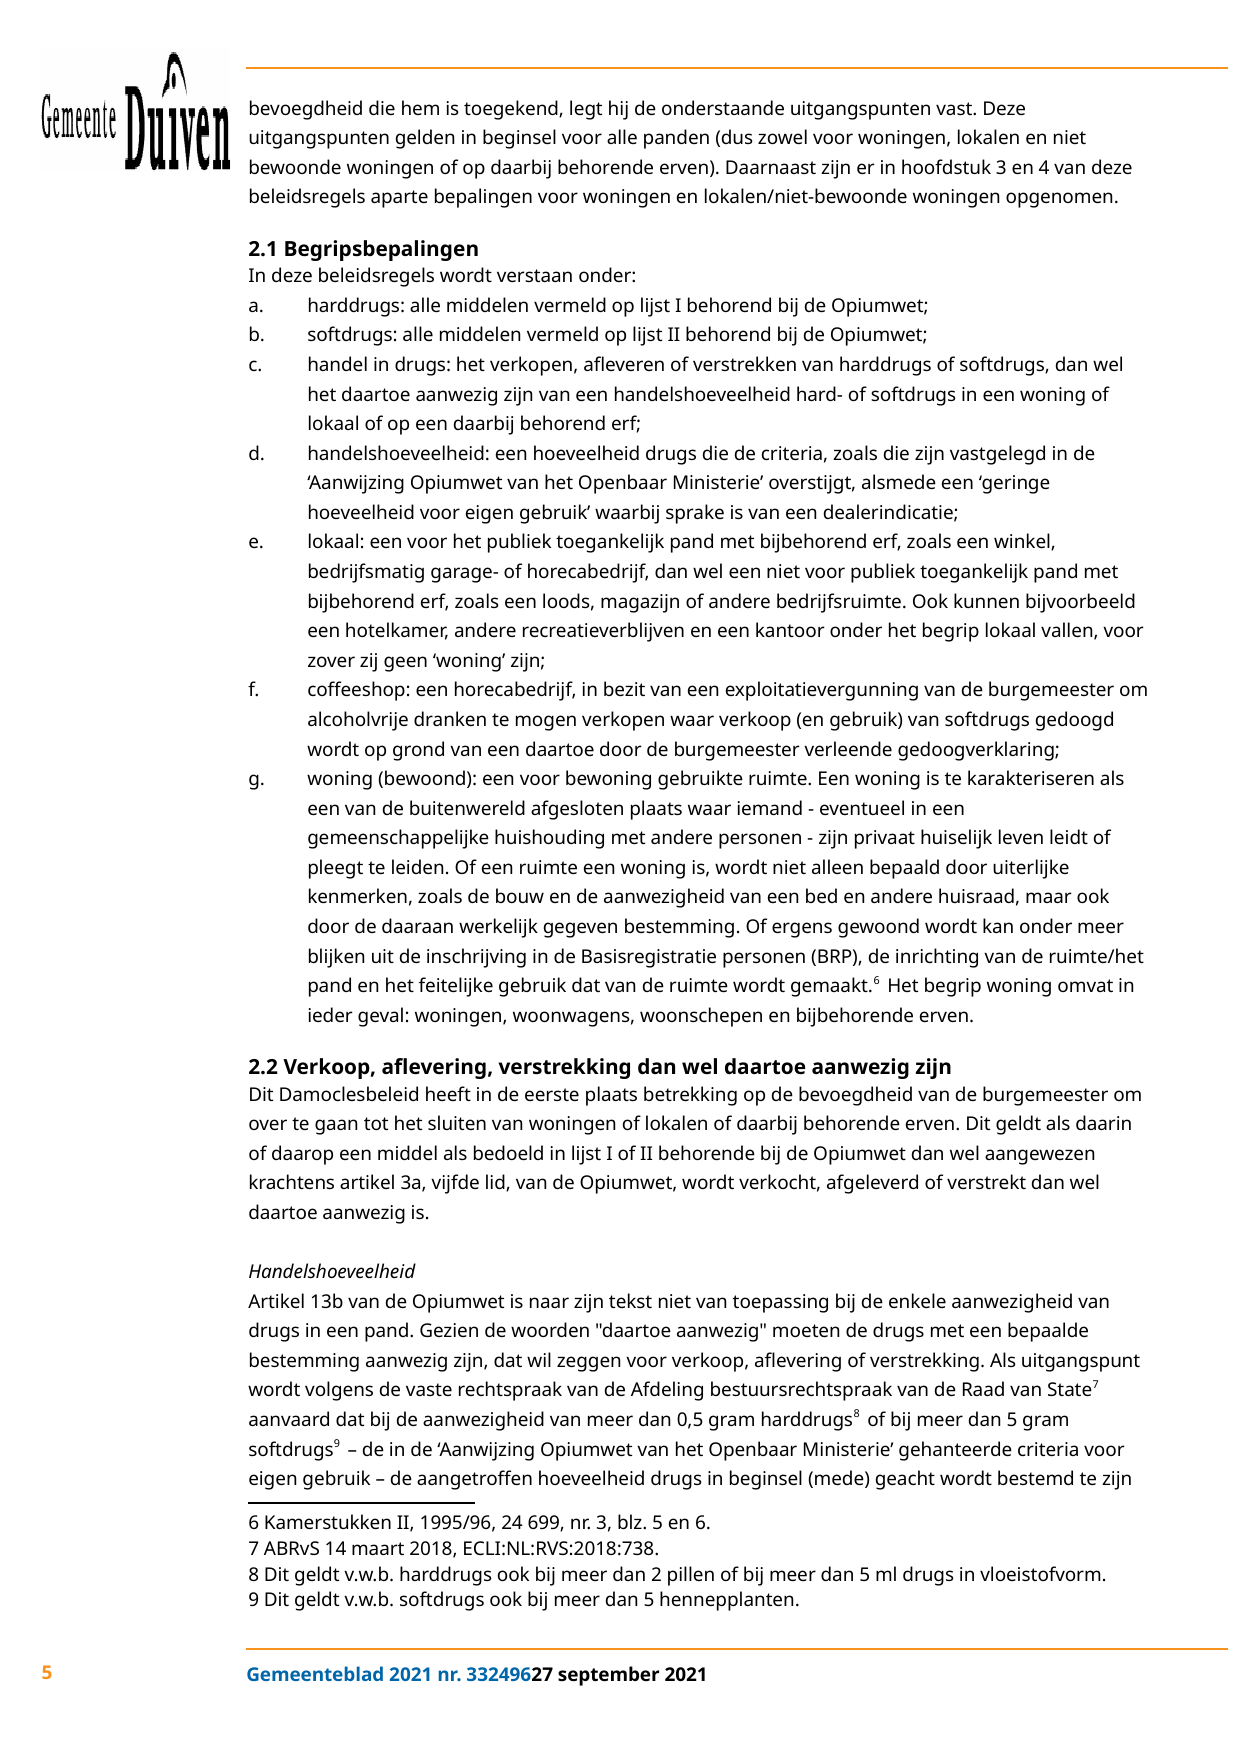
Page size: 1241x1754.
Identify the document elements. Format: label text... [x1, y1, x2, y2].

text Dit geldt v.w.b. harddrugs ook bij meer dan 2 pillen of bij meer dan 5 ml drugs in vloeistofvorm. [248, 1561, 1152, 1586]
list lokaal: een voor het publiek toegankelijk pand met bijbehorend erf, zoals een winkel, bedrijfsmatig garage- of horecabedrijf, dan wel een niet voor publiek toegankelijk pand met bijbehorend erf, zoals een loods, magazijn of andere bedrijfsruimte. Ook kunnen bijvoorbeeld een hotelkamer, andere recreatieverblijven en een kantoor onder het begrip lokaal vallen, voor zover zij geen ‘woning’ zijn; [248, 529, 1152, 673]
list Kamerstukken II, 1995/96, 24 699, nr. 3, blz. 5 en 6. [248, 1509, 1152, 1535]
text 2.2 Verkoop, aflevering, verstrekking dan wel daartoe aanwezig zijn [248, 1052, 1152, 1081]
list handelshoeveelheid: een hoeveelheid drugs die de criteria, zoals die zijn vastgelegd in de ‘Aanwijzing Opiumwet van het Openbaar Ministerie’ overstijgt, alsmede een ‘geringe hoeveelheid voor eigen gebruik’ waarbij sprake is van een dealerindicatie; [248, 440, 1152, 525]
text Artikel 13b van de Opiumwet is naar zijn tekst niet van toepassing bij de enkele aanwezigheid van drugs in een pand. Gezien de woorden "daartoe aanwezig" moeten de drugs met een bepaalde bestemming aanwezig zijn, dat wil zeggen voor verkoop, aflevering of verstrekking. Als uitgangspunt wordt volgens de vaste rechtspraak van de Afdeling bestuursrechtspraak van de Raad van State aanvaard dat bij de aanwezigheid van meer dan 0,5 gram harddrugs of bij meer dan 5 gram softdrugs – de in de ‘Aanwijzing Opiumwet van het Openbaar Ministerie’ gehanteerde criteria voor eigen gebruik – de aangetroffen hoeveelheid drugs in beginsel (mede) geacht wordt bestemd te zijn [248, 1288, 1152, 1491]
text Handelshoeveelheid [248, 1258, 1152, 1284]
list woning (bewoond): een voor bewoning gebruikte ruimte. Een woning is te karakteriseren als een van de buitenwereld afgesloten plaats waar iemand - eventueel in een gemeenschappelijke huishouding met andere personen - zijn privaat huiselijk leven leidt of pleegt te leiden. Of een ruimte een woning is, wordt niet alleen bepaald door uiterlijke kenmerken, zoals de bouw en de aanwezigheid van een bed en andere huisraad, maar ook door de daaraan werkelijk gegeven bestemming. Of ergens gewoond wordt kan onder meer blijken uit de inschrijving in de Basisregistratie personen (BRP), de inrichting van de ruimte/het pand en het feitelijke gebruik dat van de ruimte wordt gemaakt. Het begrip woning omvat in ieder geval: woningen, woonwagens, woonschepen en bijbehorende erven. [248, 765, 1152, 1028]
list coffeeshop: een horecabedrijf, in bezit van een exploitatievergunning van de burgemeester om alcoholvrije dranken te mogen verkopen waar verkoop (en gebruik) van softdrugs gedoogd wordt op grond van een daartoe door de burgemeester verleende gedoogverklaring; [248, 677, 1152, 761]
text Dit geldt v.w.b. softdrugs ook bij meer dan 5 hennepplanten. [248, 1586, 1152, 1612]
list softdrugs: alle middelen vermeld op lijst II behorend bij de Opiumwet; [248, 322, 1152, 347]
text ABRvS 14 maart 2018, ECLI:NL:RVS:2018:738. [248, 1535, 1152, 1561]
text In deze beleidsregels wordt verstaan onder: [248, 262, 1152, 288]
text bevoegdheid die hem is toegekend, legt hij de onderstaande uitgangspunten vast. Deze uitgangspunten gelden in beginsel voor alle panden (dus zowel voor woningen, lokalen en niet bewoonde woningen of op daarbij behorende erven). Daarnaast zijn er in hoofdstuk 3 en 4 van deze beleidsregels aparte bepalingen voor woningen en lokalen/niet-bewoonde woningen opgenomen. [248, 95, 1152, 209]
list handel in drugs: het verkopen, afleveren of verstrekken van harddrugs of softdrugs, dan wel het daartoe aanwezig zijn van een handelshoeveelheid hard- of softdrugs in een woning of lokaal of op een daarbij behorend erf; [248, 351, 1152, 436]
list harddrugs: alle middelen vermeld op lijst I behorend bij de Opiumwet; [248, 292, 1152, 318]
text 2.1 Begripsbepalingen [248, 234, 1152, 262]
picture [41, 47, 231, 172]
text Dit Damoclesbeleid heeft in de eerste plaats betrekking op de bevoegdheid van de burgemeester om over te gaan tot het sluiten van woningen of lokalen of daarbij behorende erven. Dit geldt als daarin of daarop een middel als bedoeld in lijst I of II behorende bij de Opiumwet dan wel aangewezen krachtens artikel 3a, vijfde lid, van de Opiumwet, wordt verkocht, afgeleverd of verstrekt dan wel daartoe aanwezig is. [248, 1081, 1152, 1225]
